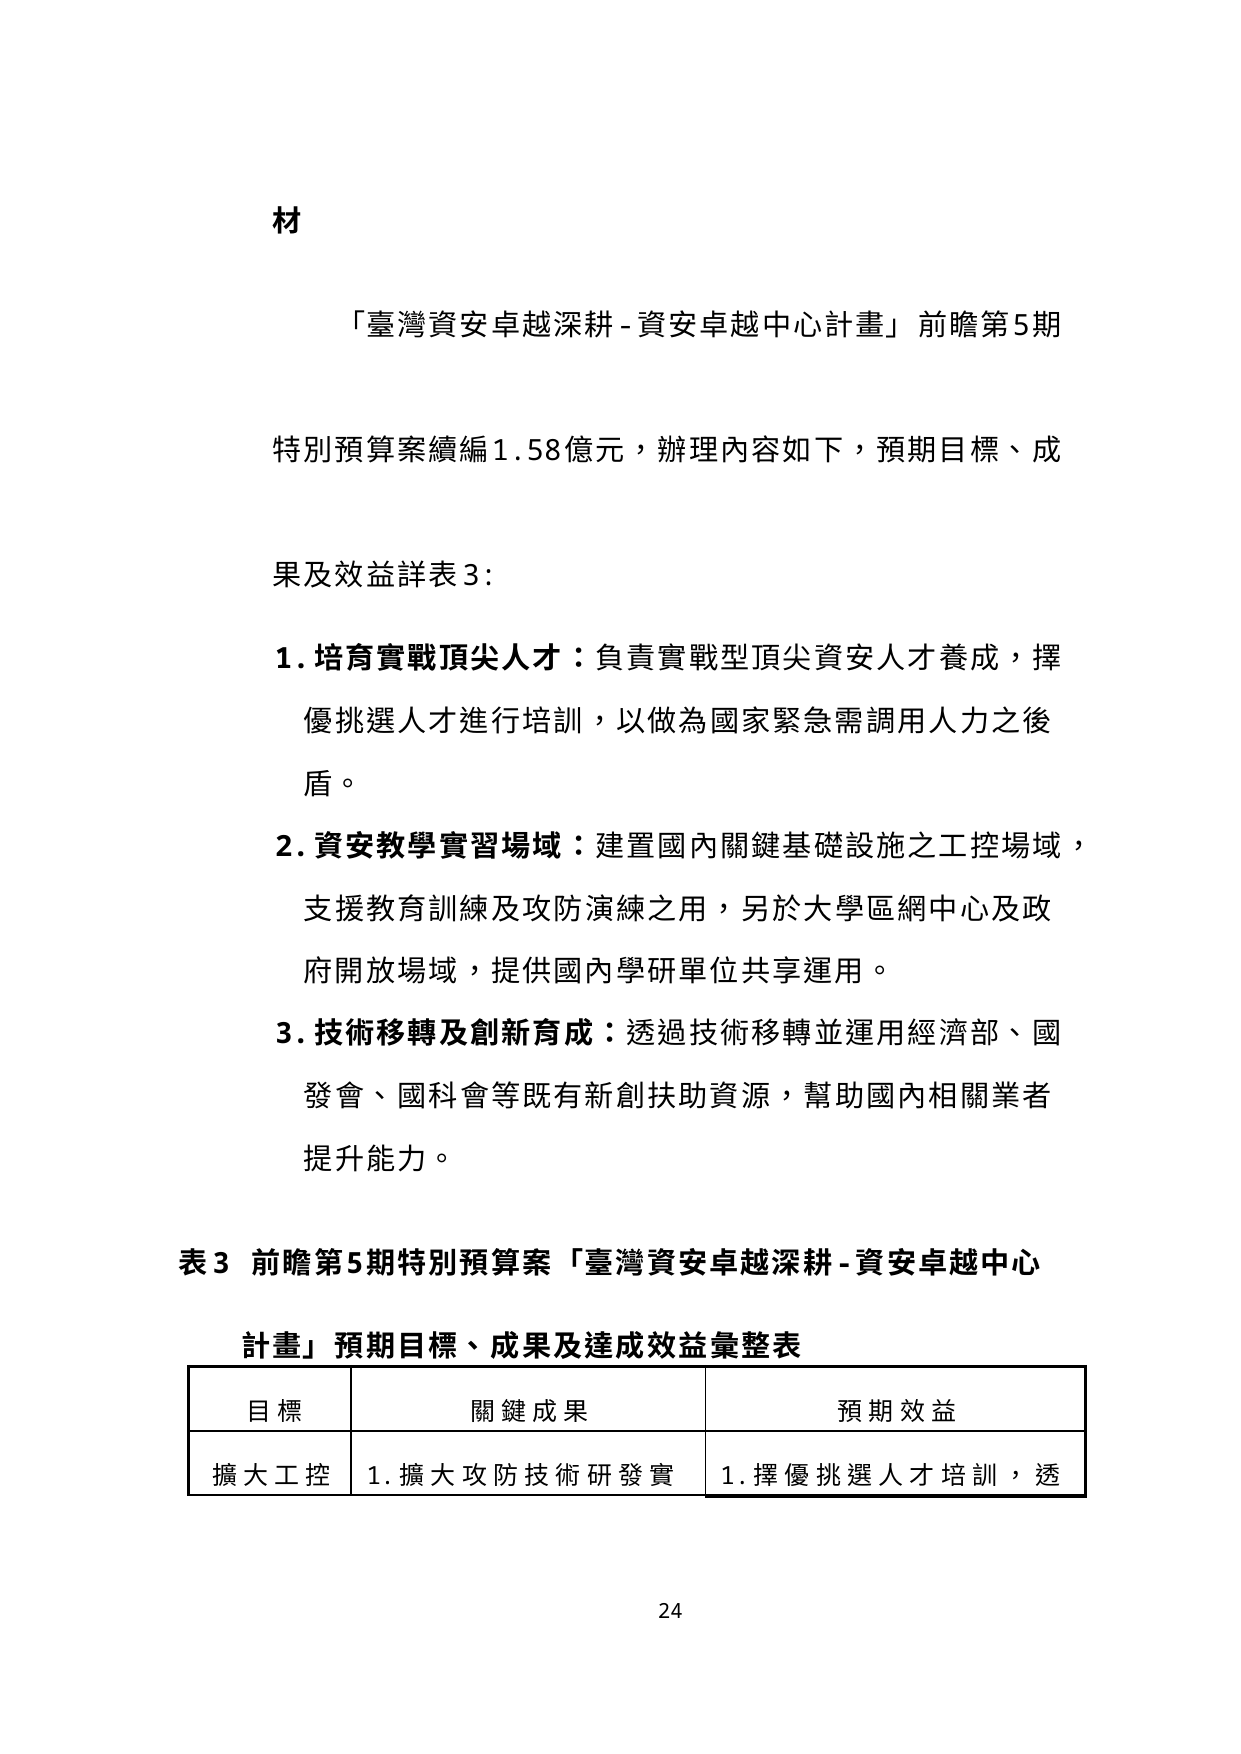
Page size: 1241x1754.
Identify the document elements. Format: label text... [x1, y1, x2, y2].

text 2.資安教學實習場域：建置國內關鍵基礎設施之工控場域，支援教育訓練及攻防演練之用，另於大學區網中心及政府開放場域，提供國內學研單位共享運用。 [266, 802, 1063, 990]
text 3.技術移轉及創新育成：透過技術移轉並運用經濟部、國發會、國科會等既有新創扶助資源，幫助國內相關業者提升能力。 [266, 990, 1063, 1177]
table_header 目標 [190, 1368, 350, 1430]
text 表3 前瞻第5期特別預算案「臺灣資安卓越深耕-資安卓越中心計畫」預期目標、成果及達成效益彙整表 [177, 1177, 1063, 1365]
table_cell 1.擇優挑選人才培訓，透 [706, 1432, 1084, 1494]
table_header 預期效益 [706, 1368, 1084, 1430]
text 材 [236, 177, 1063, 240]
table_cell 擴大工控 [190, 1432, 350, 1494]
table_cell 1.擴大攻防技術研發實 [352, 1432, 705, 1494]
table_header 關鍵成果 [352, 1368, 705, 1430]
text 1.培育實戰頂尖人才：負責實戰型頂尖資安人才養成，擇優挑選人才進行培訓，以做為國家緊急需調用人力之後盾。 [266, 615, 1063, 802]
text 「臺灣資安卓越深耕-資安卓越中心計畫」前瞻第5期特別預算案續編1.58億元，辦理內容如下，預期目標、成果及效益詳表3: [266, 240, 1063, 615]
